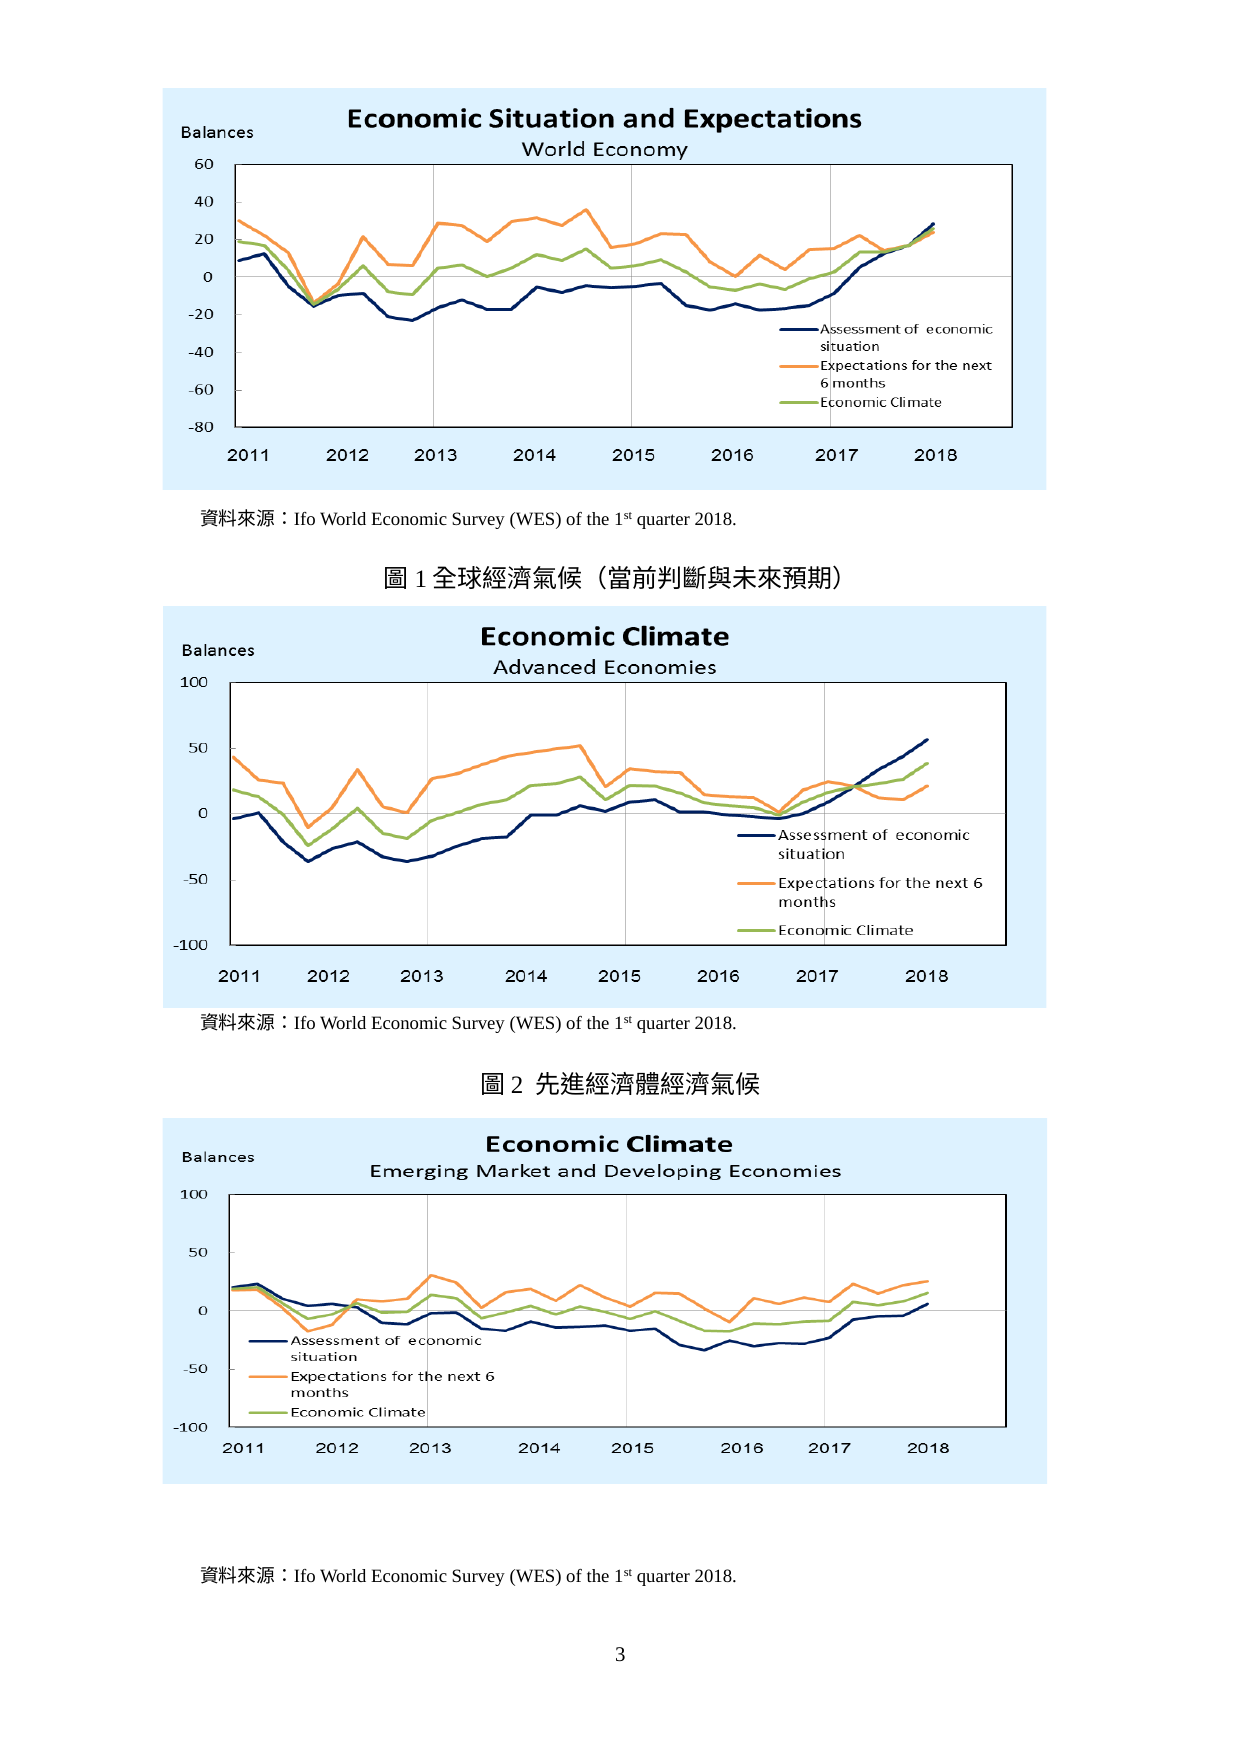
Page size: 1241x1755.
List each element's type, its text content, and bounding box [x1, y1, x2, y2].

text 圖 1全球經濟氣候（當前判斷與未來預期） [162, 558, 1078, 594]
text 資料來源：Ifo World Economic Survey (WES) of the 1st quarter 2018. [162, 504, 1078, 531]
text 資料來源：Ifo World Economic Survey (WES) of the 1st quarter 2018. [162, 1560, 1078, 1587]
text 圖 2 先進經濟體經濟氣候 [162, 1064, 1078, 1100]
text 資料來源：Ifo World Economic Survey (WES) of the 1st quarter 2018. [162, 1008, 1078, 1035]
